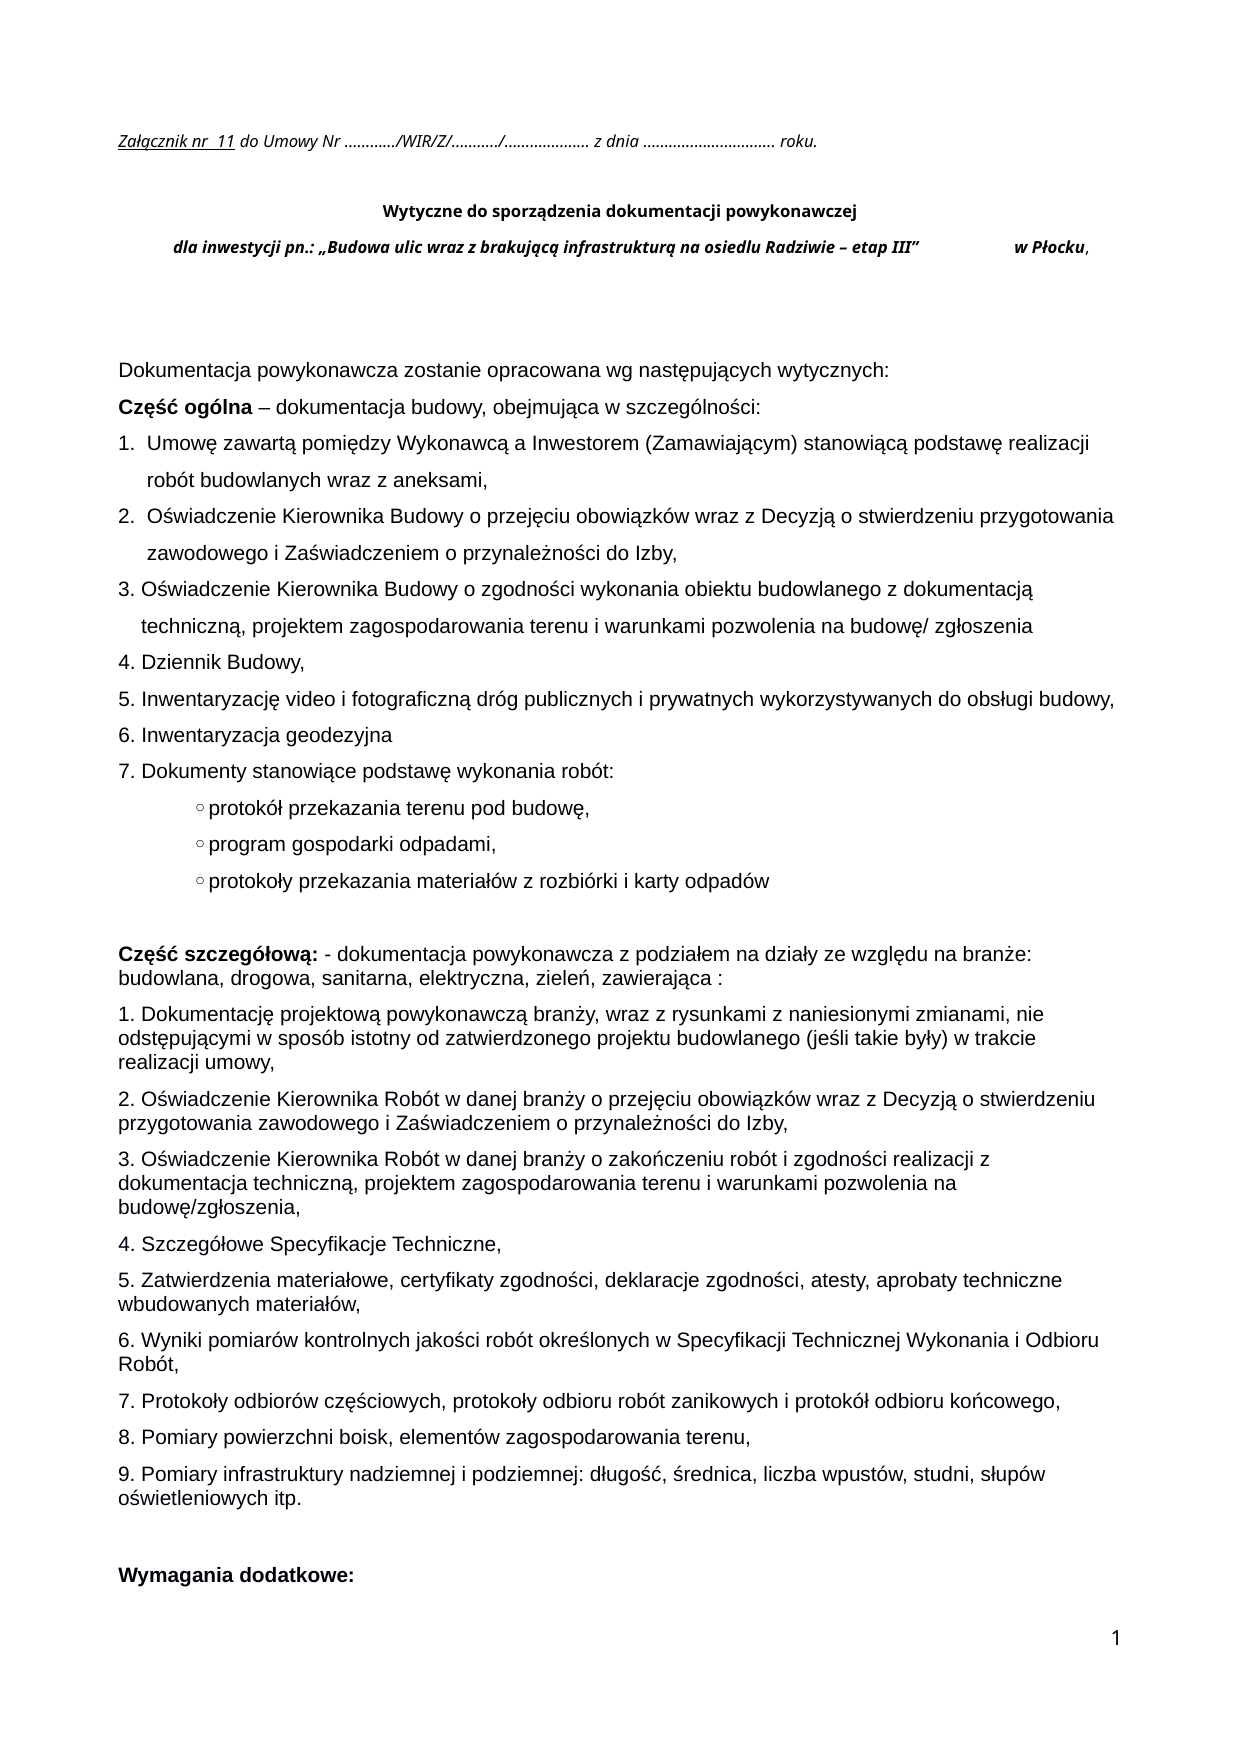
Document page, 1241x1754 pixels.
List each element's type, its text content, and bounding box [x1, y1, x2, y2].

list 1. Dokumentację projektową powykonawczą branży, wraz z rysunkami z naniesionymi zmianami, nie odstępującymi w sposób istotny od zatwierdzonego projektu budowlanego (jeśli takie były) w trakcie realizacji umowy, [118, 1002, 1122, 1074]
list 5. Inwentaryzację video i fotograficzną dróg publicznych i prywatnych wykorzystywanych do obsługi budowy, [118, 686, 1122, 710]
list 6. Wyniki pomiarów kontrolnych jakości robót określonych w Specyfikacji Technicznej Wykonania i Odbioru Robót, [118, 1328, 1122, 1376]
list protokół przekazania terenu pod budowę, [192, 796, 1122, 820]
list techniczną, projektem zagospodarowania terenu i warunkami pozwolenia na budowę/ zgłoszenia [118, 613, 1122, 637]
text Wytyczne do sporządzenia dokumentacji powykonawczej [118, 200, 1122, 223]
list Umowę zawartą pomiędzy Wykonawcą a Inwestorem (Zamawiającym) stanowiącą podstawę realizacji [118, 431, 1122, 455]
list Oświadczenie Kierownika Budowy o zgodności wykonania obiektu budowlanego z dokumentacją [118, 577, 1122, 601]
list 2. Oświadczenie Kierownika Robót w danej branży o przejęciu obowiązków wraz z Decyzją o stwierdzeniu przygotowania zawodowego i Zaświadczeniem o przynależności do Izby, [118, 1087, 1122, 1134]
list 6. Inwentaryzacja geodezyjna [118, 723, 1122, 747]
list 7. Protokoły odbiorów częściowych, protokoły odbioru robót zanikowych i protokół odbioru końcowego, [118, 1389, 1122, 1413]
text Część ogólna – dokumentacja budowy, obejmująca w szczególności: [118, 395, 1122, 419]
list robót budowlanych wraz z aneksami, [118, 468, 1122, 492]
text Dokumentacja powykonawcza zostanie opracowana wg następujących wytycznych: [118, 358, 1122, 382]
list Oświadczenie Kierownika Budowy o przejęciu obowiązków wraz z Decyzją o stwierdzeniu przygotowania [118, 504, 1122, 528]
list 4. Szczegółowe Specyfikacje Techniczne, [118, 1231, 1122, 1255]
list 8. Pomiary powierzchni boisk, elementów zagospodarowania terenu, [118, 1425, 1122, 1449]
list protokoły przekazania materiałów z rozbiórki i karty odpadów [192, 869, 1122, 893]
list 9. Pomiary infrastruktury nadziemnej i podziemnej: długość, średnica, liczba wpustów, studni, słupów oświetleniowych itp. [118, 1462, 1122, 1509]
list 5. Zatwierdzenia materiałowe, certyfikaty zgodności, deklaracje zgodności, atesty, aprobaty techniczne wbudowanych materiałów, [118, 1268, 1122, 1316]
text 7. Dokumenty stanowiące podstawę wykonania robót: [118, 759, 1122, 783]
text Wymagania dodatkowe: [118, 1563, 1122, 1587]
list program gospodarki odpadami, [192, 832, 1122, 856]
list 3. Oświadczenie Kierownika Robót w danej branży o zakończeniu robót i zgodności realizacji z dokumentacja techniczną, projektem zagospodarowania terenu i warunkami pozwolenia na budowę/zgłoszenia, [118, 1147, 1122, 1219]
list 4. Dziennik Budowy, [118, 650, 1122, 674]
text Załącznik nr 11 do Umowy Nr …………/WIR/Z/………../……………..… z dnia …………………………. roku. [118, 129, 1122, 152]
text Część szczegółową: - dokumentacja powykonawcza z podziałem na działy ze względu na branże: budowlana, drogowa, sanitarna, elektryczna, zieleń, zawierająca : [118, 942, 1122, 990]
list zawodowego i Zaświadczeniem o przynależności do Izby, [118, 541, 1122, 564]
text dla inwestycji pn.: „Budowa ulic wraz z brakującą infrastrukturą na osiedlu Radziwie – etap III” w Płocku, [118, 235, 1122, 258]
